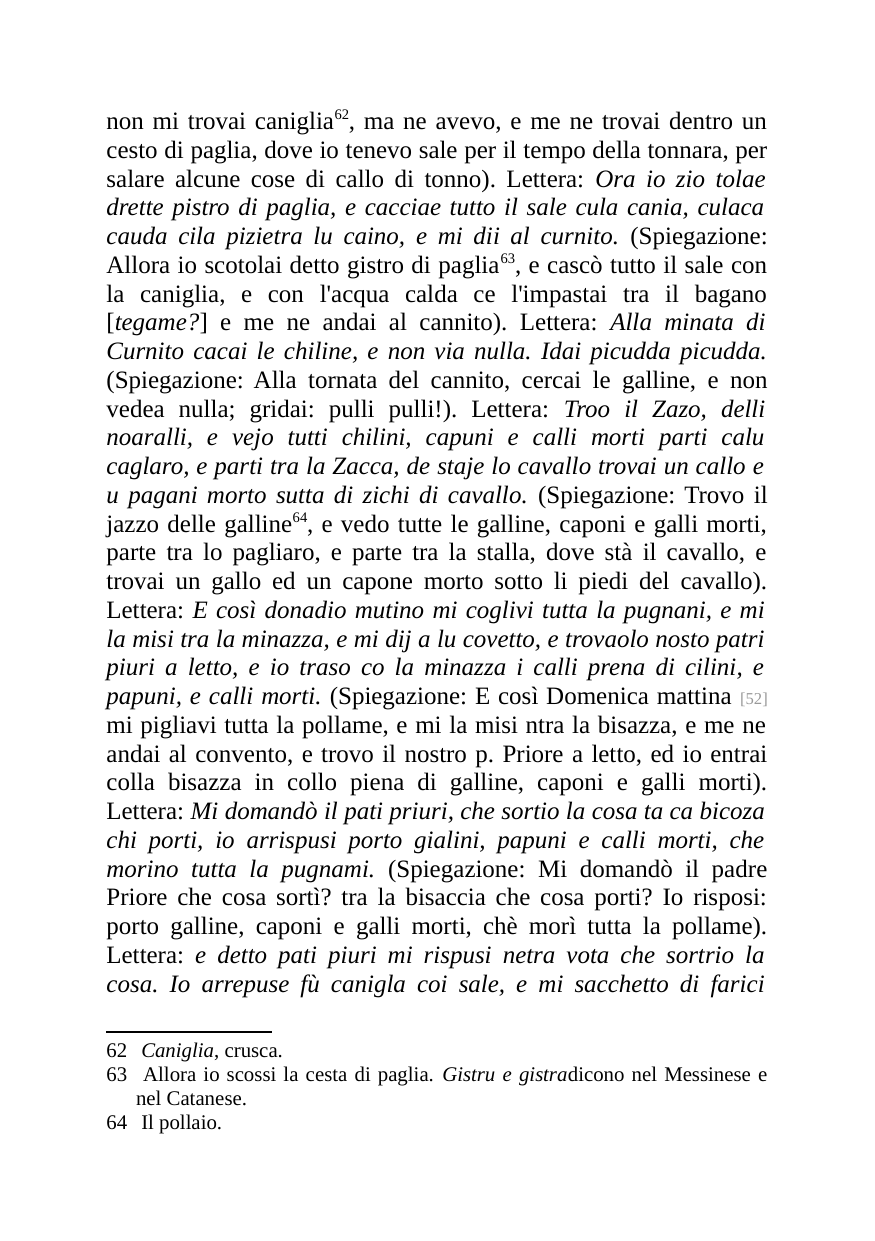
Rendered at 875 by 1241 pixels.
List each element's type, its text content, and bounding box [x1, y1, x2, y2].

text Caniglia, crusca. [106, 1038, 768, 1062]
text Il pollaio. [106, 1110, 768, 1134]
text Allora io scossi la cesta di paglia. Gistru e gistradicono nel Messinese e nel Catanese. [106, 1062, 768, 1110]
text non mi trovai caniglia, ma ne avevo, e me ne trovai dentro un cesto di paglia, dove io tenevo sale per il tempo della tonnara, per salare alcune cose di callo di tonno). Lettera: Ora io zio tolae drette pistro di paglia, e cacciae tutto il sale cula cania, culaca cauda cila pizietra lu caino, e mi dii al curnito. (Spiegazione: Allora io scotolai detto gistro di paglia, e cascò tutto il sale con la caniglia, e con l'acqua calda ce l'impastai tra il bagano [tegame?] e me ne andai al cannito). Lettera: Alla minata di Curnito cacai le chiline, e non via nulla. Idai picudda picudda. (Spiegazione: Alla tornata del cannito, cercai le galline, e non vedea nulla; gridai: pulli pulli!). Lettera: Troo il Zazo, delli noaralli, e vejo tutti chilini, capuni e calli morti parti calu caglaro, e parti tra la Zacca, de staje lo cavallo trovai un callo e u pagani morto sutta di zichi di cavallo. (Spiegazione: Trovo il jazzo delle galline, e vedo tutte le galline, caponi e galli morti, parte tra lo pagliaro, e parte tra la stalla, dove stà il cavallo, e trovai un gallo ed un capone morto sotto li piedi del cavallo). Lettera: E così donadio mutino mi coglivi tutta la pugnani, e mi la misi tra la minazza, e mi dij a lu covetto, e trovaolo nosto patri piuri a letto, e io traso co la minazza i calli prena di cilini, e papuni, e calli morti. (Spiegazione: E così Domenica mattina [52] mi pigliavi tutta la pollame, e mi la misi ntra la bisazza, e me ne andai al convento, e trovo il nostro p. Priore a letto, ed io entrai colla bisazza in collo piena di galline, caponi e galli morti). Lettera: Mi domandò il pati priuri, che sortio la cosa ta ca bicoza chi porti, io arrispusi porto gialini, papuni e calli morti, che morino tutta la pugnami. (Spiegazione: Mi domandò il padre Priore che cosa sortì? tra la bisaccia che cosa porti? Io risposi: porto galline, caponi e galli morti, chè morì tutta la pollame). Lettera: e detto pati piuri mi rispusi netra vota che sortrio la cosa. Io arrepuse fù canigla coi sale, e mi sacchetto di farici [106, 106, 768, 997]
